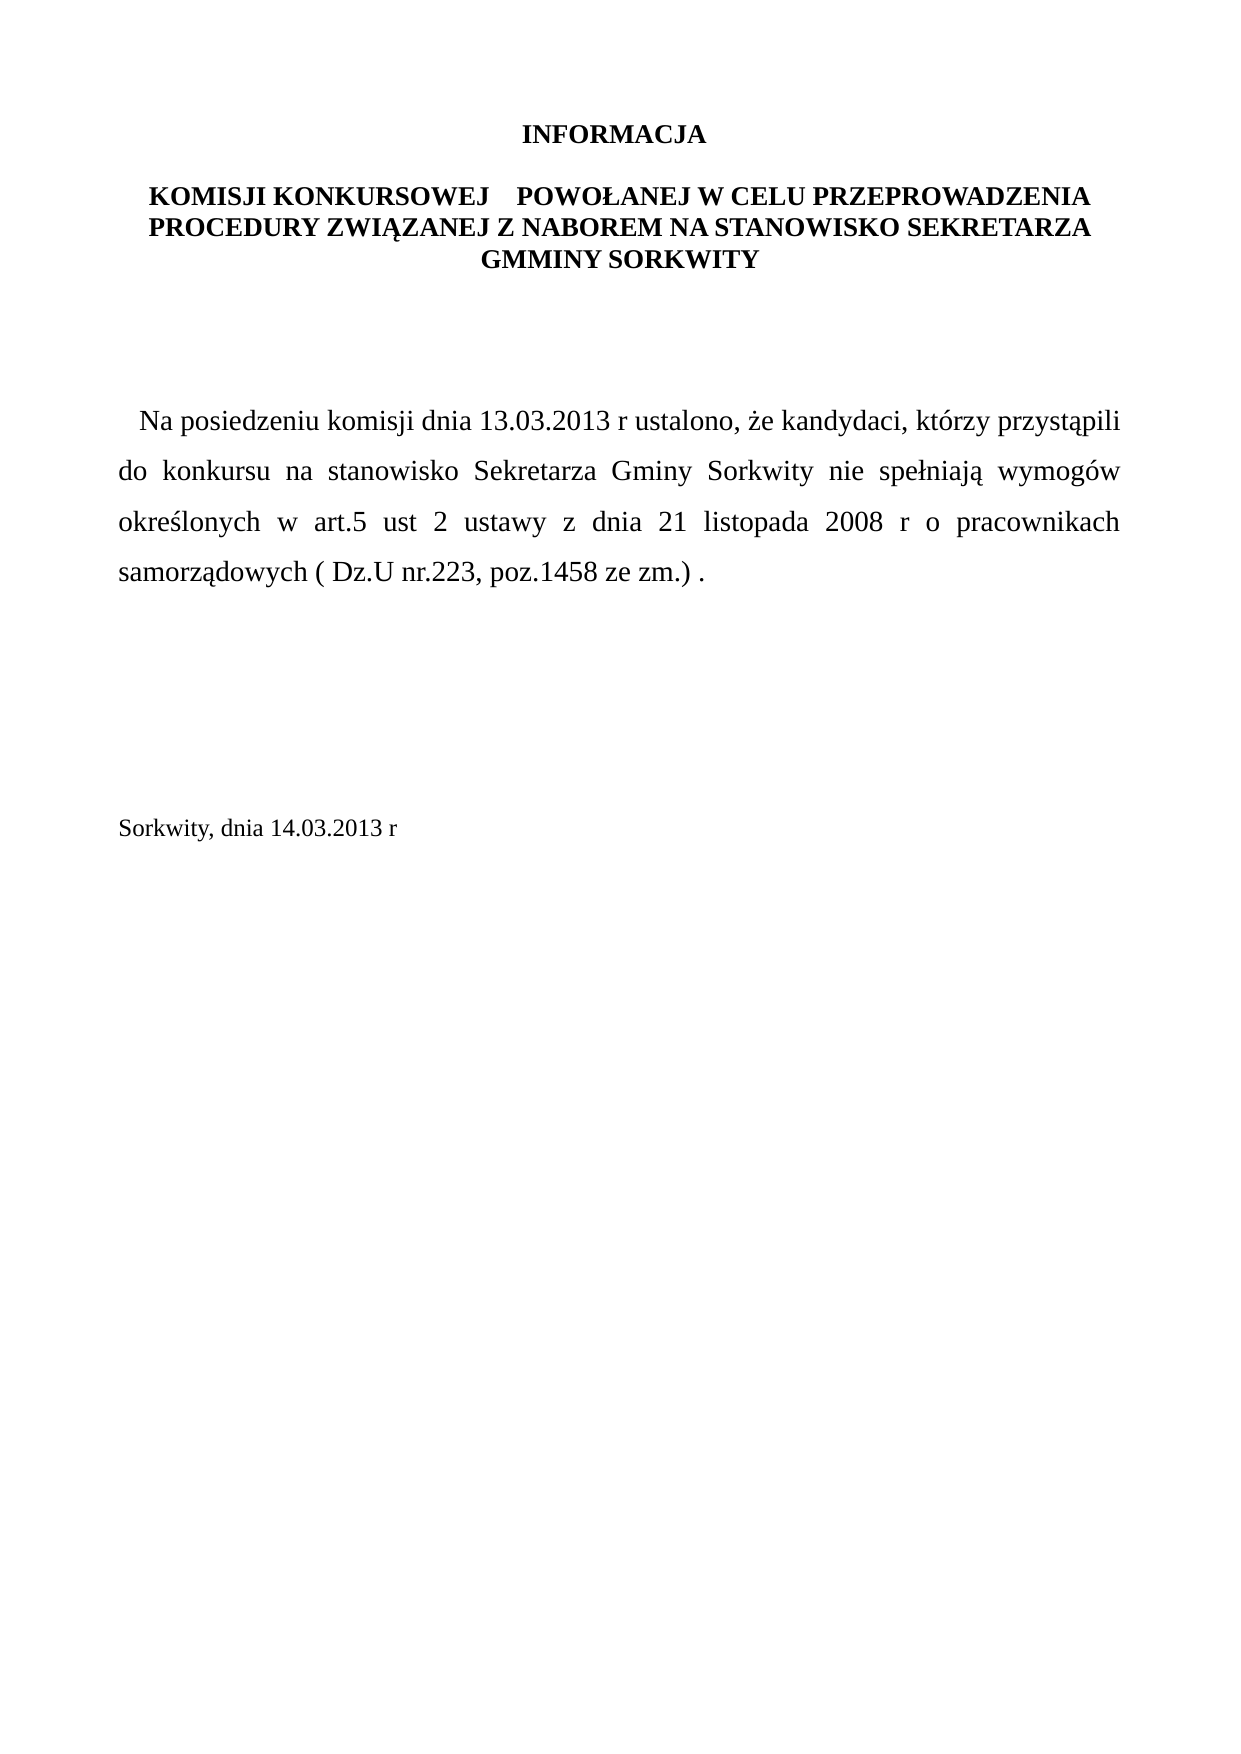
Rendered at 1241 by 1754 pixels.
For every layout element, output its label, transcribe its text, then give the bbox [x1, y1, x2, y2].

text Na posiedzeniu komisji dnia 13.03.2013 r ustalono, że kandydaci, którzy przystąpili do konkursu na stanowisko Sekretarza Gminy Sorkwity nie spełniają wymogów określonych w art.5 ust 2 ustawy z dnia 21 listopada 2008 r o pracownikach samorządowych ( Dz.U nr.223, poz.1458 ze zm.) . [118, 403, 1122, 588]
text Sorkwity, dnia 14.03.2013 r [118, 813, 1122, 842]
text INFORMACJA [118, 118, 1122, 149]
text KOMISJI KONKURSOWEJ POWOŁANEJ W CELU PRZEPROWADZENIA PROCEDURY ZWIĄZANEJ Z NABOREM NA STANOWISKO SEKRETARZA GMMINY SORKWITY [118, 180, 1122, 274]
